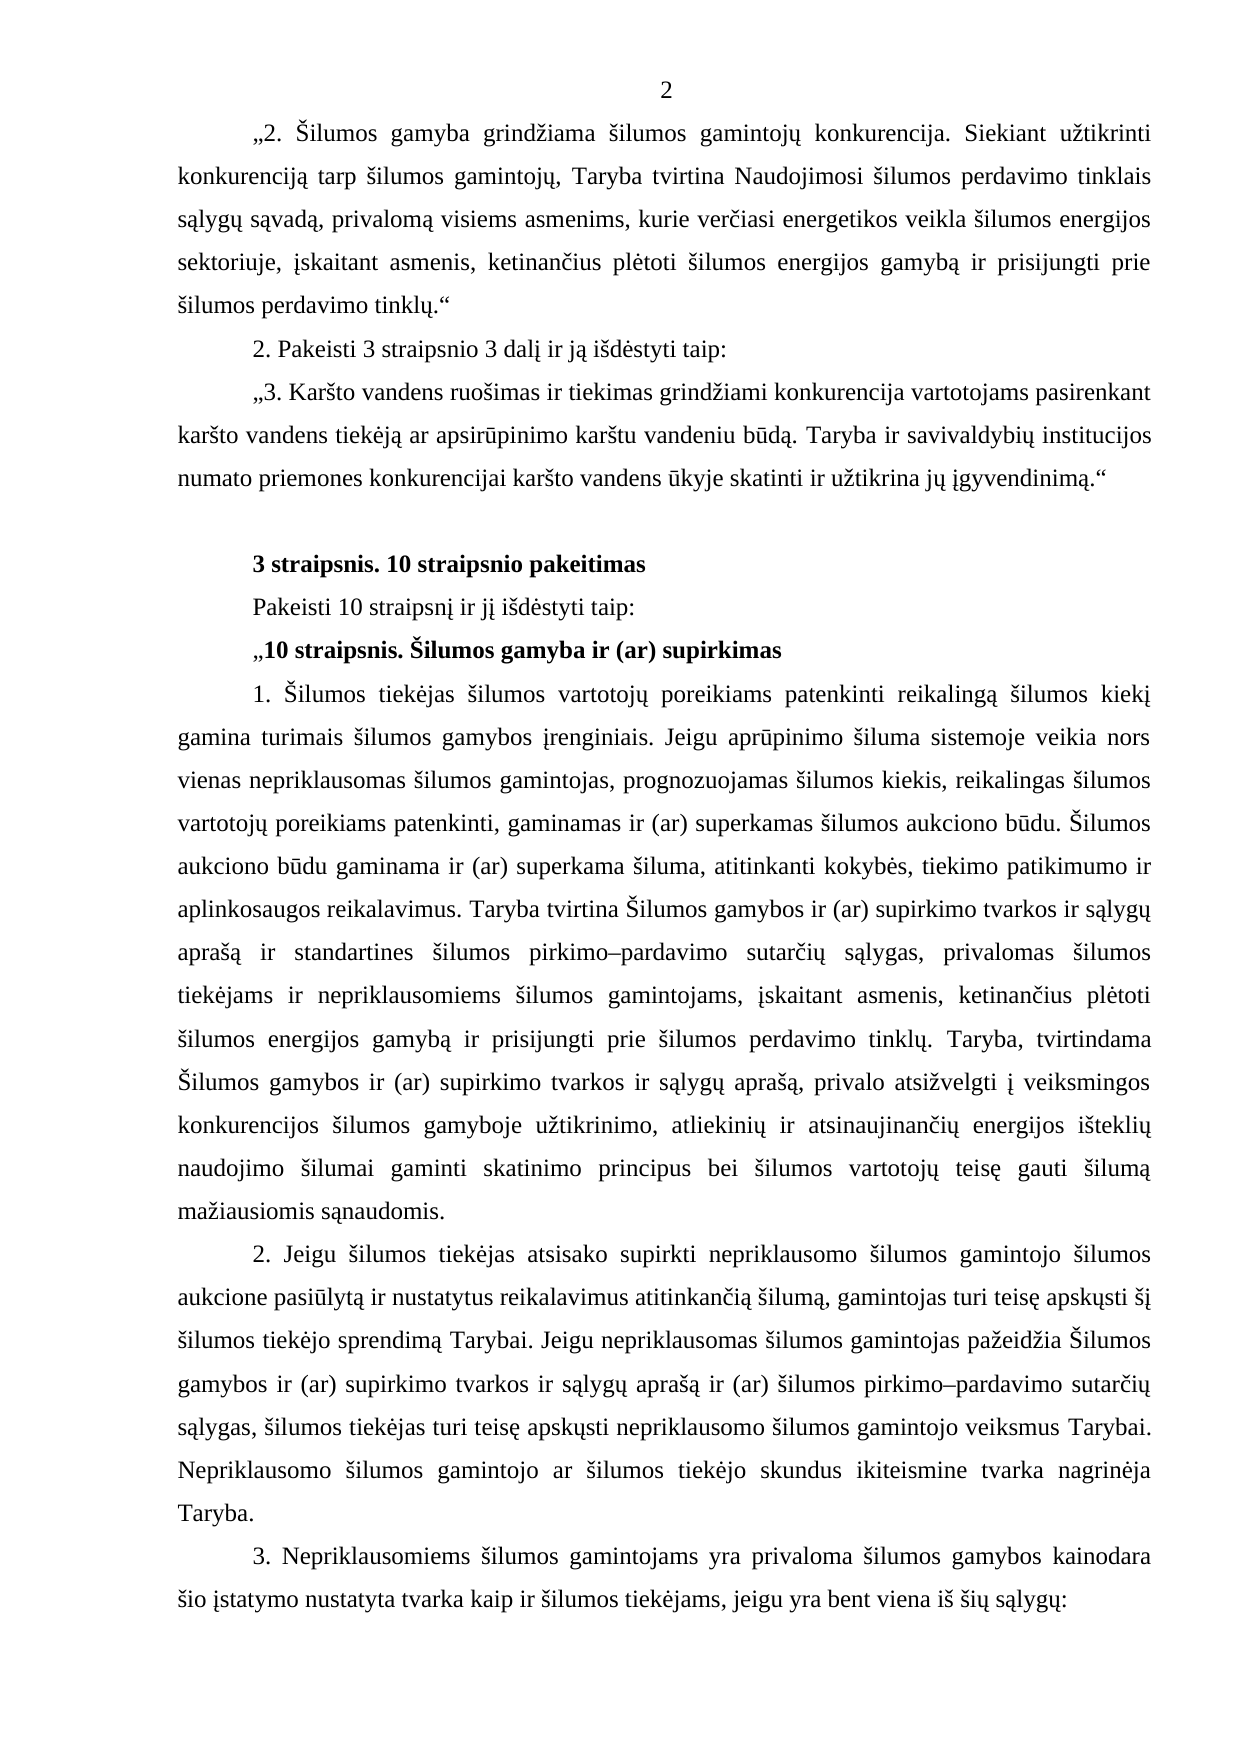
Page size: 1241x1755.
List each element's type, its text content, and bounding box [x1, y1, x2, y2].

text 2. Jeigu šilumos tiekėjas atsisako supirkti nepriklausomo šilumos gamintojo šilumos aukcione pasiūlytą ir nustatytus reikalavimus atitinkančią šilumą, gamintojas turi teisę apskųsti šį šilumos tiekėjo sprendimą Tarybai. Jeigu nepriklausomas šilumos gamintojas pažeidžia Šilumos gamybos ir (ar) supirkimo tvarkos ir sąlygų aprašą ir (ar) šilumos pirkimo–pardavimo sutarčių sąlygas, šilumos tiekėjas turi teisę apskųsti nepriklausomo šilumos gamintojo veiksmus Tarybai. Nepriklausomo šilumos gamintojo ar šilumos tiekėjo skundus ikiteismine tvarka nagrinėja Taryba. [177, 1239, 1152, 1527]
text 3 straipsnis. 10 straipsnio pakeitimas [177, 549, 1152, 578]
text Pakeisti 10 straipsnį ir jį išdėstyti taip: [177, 592, 1152, 621]
text „2. Šilumos gamyba grindžiama šilumos gamintojų konkurencija. Siekiant užtikrinti konkurenciją tarp šilumos gamintojų, Taryba tvirtina Naudojimosi šilumos perdavimo tinklais sąlygų sąvadą, privalomą visiems asmenims, kurie verčiasi energetikos veikla šilumos energijos sektoriuje, įskaitant asmenis, ketinančius plėtoti šilumos energijos gamybą ir prisijungti prie šilumos perdavimo tinklų.“ [177, 118, 1152, 319]
text 3. Nepriklausomiems šilumos gamintojams yra privaloma šilumos gamybos kainodara šio įstatymo nustatyta tvarka kaip ir šilumos tiekėjams, jeigu yra bent viena iš šių sąlygų: [177, 1541, 1152, 1613]
text 1. Šilumos tiekėjas šilumos vartotojų poreikiams patenkinti reikalingą šilumos kiekį gamina turimais šilumos gamybos įrenginiais. Jeigu aprūpinimo šiluma sistemoje veikia nors vienas nepriklausomas šilumos gamintojas, prognozuojamas šilumos kiekis, reikalingas šilumos vartotojų poreikiams patenkinti, gaminamas ir (ar) superkamas šilumos aukciono būdu. Šilumos aukciono būdu gaminama ir (ar) superkama šiluma, atitinkanti kokybės, tiekimo patikimumo ir aplinkosaugos reikalavimus. Taryba tvirtina Šilumos gamybos ir (ar) supirkimo tvarkos ir sąlygų aprašą ir standartines šilumos pirkimo–pardavimo sutarčių sąlygas, privalomas šilumos tiekėjams ir nepriklausomiems šilumos gamintojams, įskaitant asmenis, ketinančius plėtoti šilumos energijos gamybą ir prisijungti prie šilumos perdavimo tinklų. Taryba, tvirtindama Šilumos gamybos ir (ar) supirkimo tvarkos ir sąlygų aprašą, privalo atsižvelgti į veiksmingos konkurencijos šilumos gamyboje užtikrinimo, atliekinių ir atsinaujinančių energijos išteklių naudojimo šilumai gaminti skatinimo principus bei šilumos vartotojų teisę gauti šilumą mažiausiomis sąnaudomis. [177, 679, 1152, 1225]
text „10 straipsnis. Šilumos gamyba ir (ar) supirkimas [177, 636, 1152, 664]
text „3. Karšto vandens ruošimas ir tiekimas grindžiami konkurencija vartotojams pasirenkant karšto vandens tiekėją ar apsirūpinimo karštu vandeniu būdą. Taryba ir savivaldybių institucijos numato priemones konkurencijai karšto vandens ūkyje skatinti ir užtikrina jų įgyvendinimą.“ [177, 377, 1152, 492]
text 2. Pakeisti 3 straipsnio 3 dalį ir ją išdėstyti taip: [177, 334, 1152, 362]
